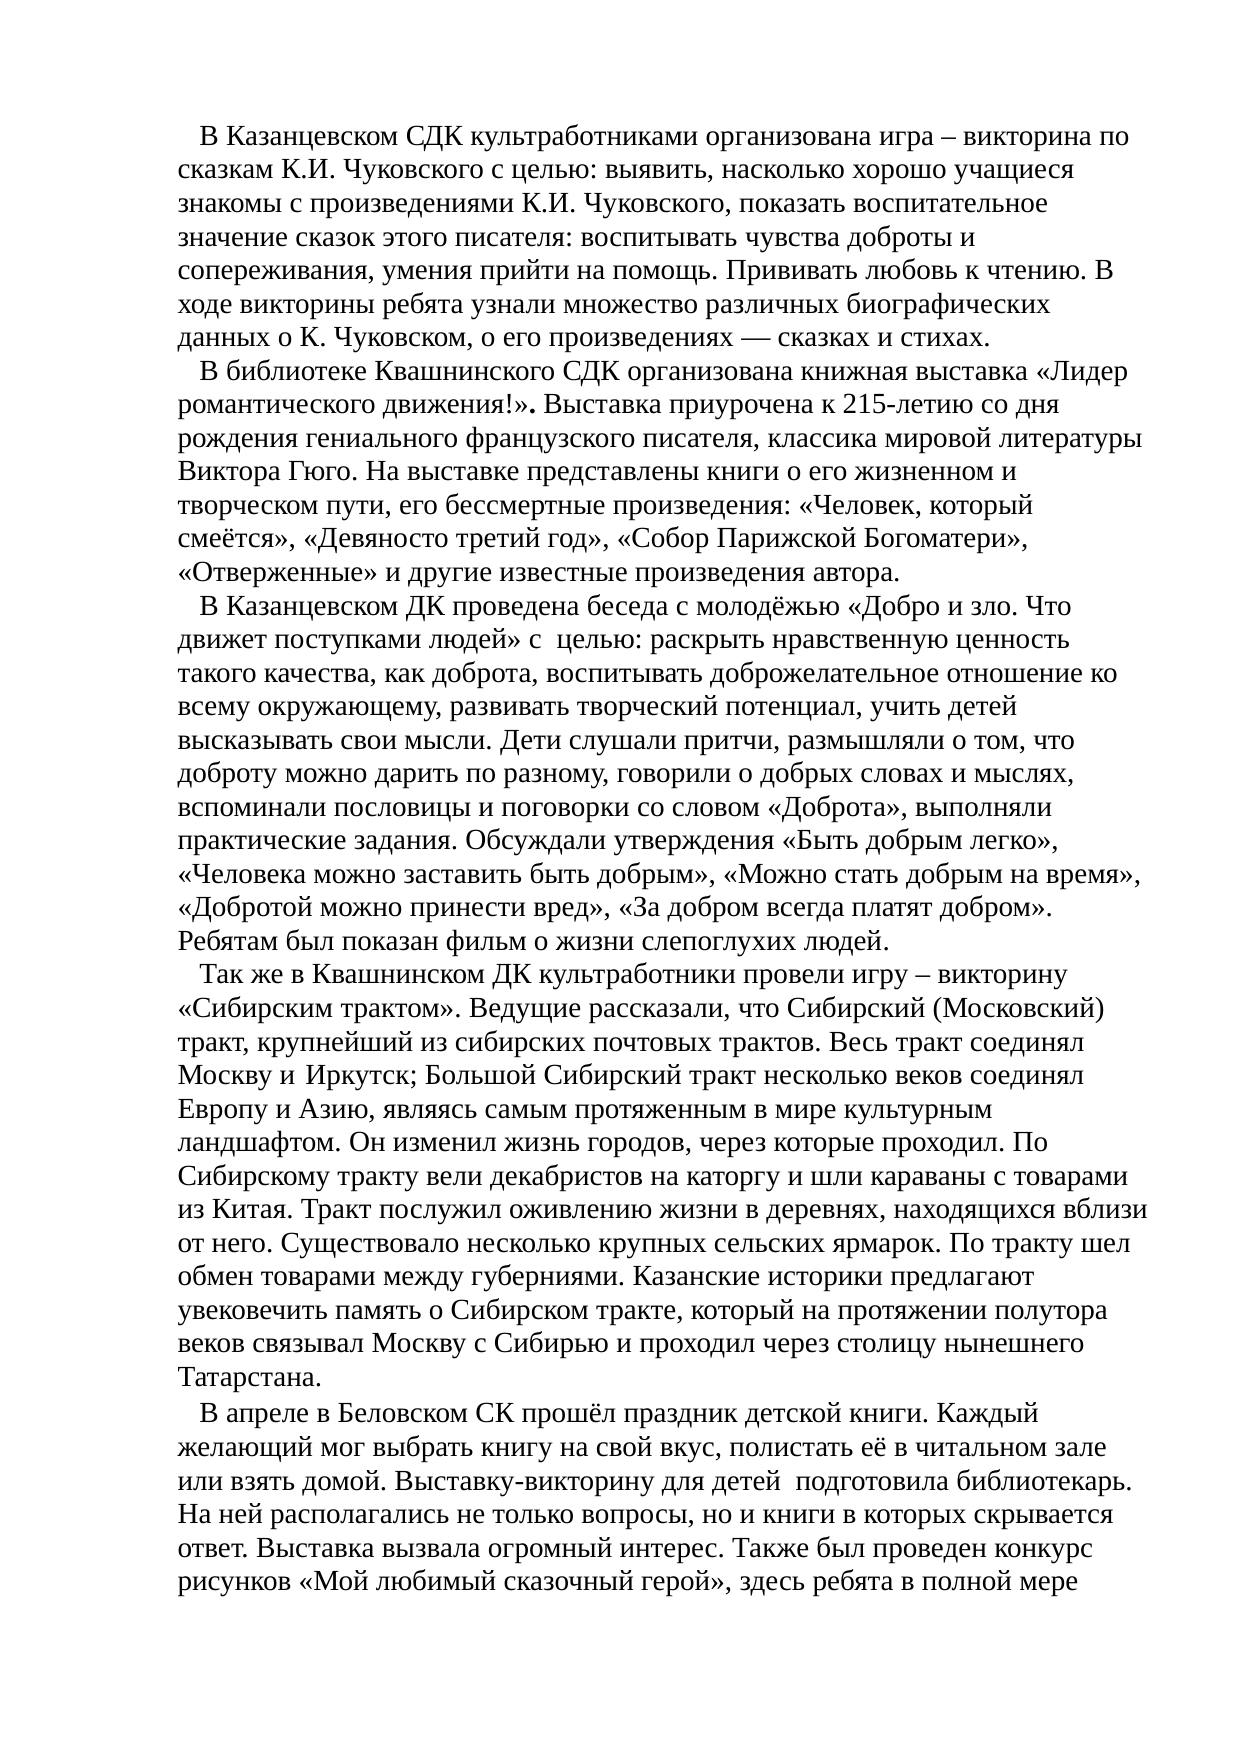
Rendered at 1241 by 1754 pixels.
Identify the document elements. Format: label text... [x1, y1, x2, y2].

text В Казанцевском ДК проведена беседа с молодёжью «Добро и зло. Что движет поступками людей» с целью: раскрыть нравственную ценность такого качества, как доброта, воспитывать доброжелательное отношение ко всему окружающему, развивать творческий потенциал, учить детей высказывать свои мысли. Дети слушали притчи, размышляли о том, что доброту можно дарить по разному, говорили о добрых словах и мыслях, вспоминали пословицы и поговорки со словом «Доброта», выполняли практические задания. Обсуждали утверждения «Быть добрым легко», «Человека можно заставить быть добрым», «Можно стать добрым на время», «Добротой можно принести вред», «За добром всегда платят добром». Ребятам был показан фильм о жизни слепоглухих людей. [177, 588, 1152, 957]
text В библиотеке Квашнинского СДК организована книжная выставка «Лидер романтического движения!». Выставка приурочена к 215-летию со дня рождения гениального французского писателя, классика мировой литературы Виктора Гюго. На выставке представлены книги о его жизненном и творческом пути, его бессмертные произведения: «Человек, который смеётся», «Девяносто третий год», «Собор Парижской Богоматери», «Отверженные» и другие известные произведения автора. [177, 353, 1152, 588]
text В Казанцевском СДК культработниками организована игра – викторина по сказкам К.И. Чуковского с целью: выявить, насколько хорошо учащиеся знакомы с произведениями К.И. Чуковского, показать воспитательное значение сказок этого писателя: воспитывать чувства доброты и сопереживания, умения прийти на помощь. Прививать любовь к чтению. В ходе викторины ребята узнали множество различных биографических данных о К. Чуковском, о его произведениях — сказках и стихах. [177, 118, 1152, 353]
text Так же в Квашнинском ДК культработники провели игру – викторину «Сибирским трактом». Ведущие рассказали, что Сибирский (Московский) тракт, крупнейший из сибирских почтовых трактов. Весь тракт соединял Москву и Иркутск; Большой Сибирский тракт несколько веков соединял Европу и Азию, являясь самым протяженным в мире культурным ландшафтом. Он изменил жизнь городов, через которые проходил. По Сибирскому тракту вели декабристов на каторгу и шли караваны с товарами из Китая. Тракт послужил оживлению жизни в деревнях, находящихся вблизи от него. Существовало несколько крупных сельских ярмарок. По тракту шел обмен товарами между губерниями. Казанские историки предлагают увековечить память о Сибирском тракте, который на протяжении полутора веков связывал Москву с Сибирью и проходил через столицу нынешнего Татарстана. [177, 957, 1152, 1393]
text В апреле в Беловском СК прошёл праздник детской книги. Каждый желающий мог выбрать книгу на свой вкус, полистать её в читальном зале или взять домой. Выставку-викторину для детей подготовила библиотекарь. На ней располагались не только вопросы, но и книги в которых скрывается ответ. Выставка вызвала огромный интерес. Также был проведен конкурс рисунков «Мой любимый сказочный герой», здесь ребята в полной мере [177, 1396, 1152, 1597]
